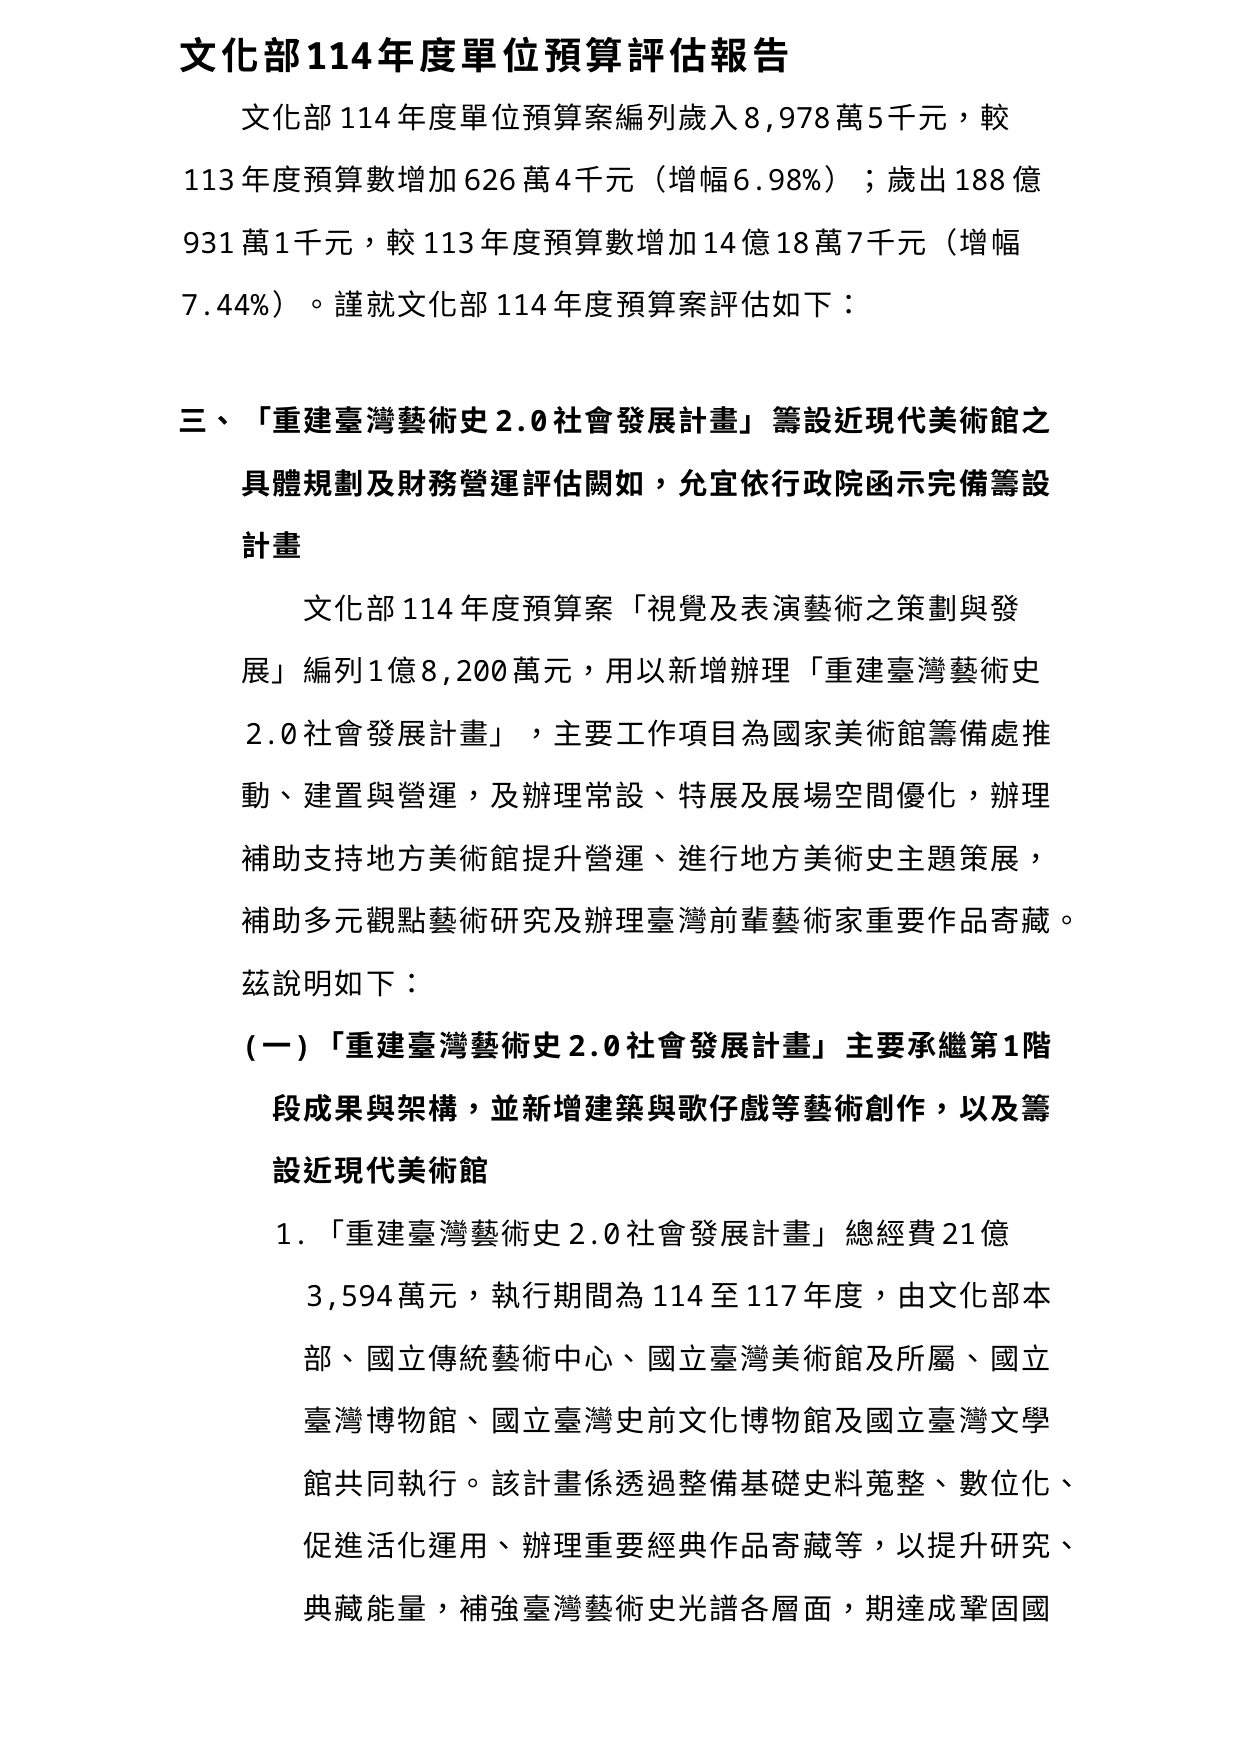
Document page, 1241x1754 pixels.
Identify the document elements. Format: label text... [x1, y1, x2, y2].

text 文化部114年度單位預算案編列歲入8,978萬5千元，較113年度預算數增加626萬4千元（增幅6.98%）；歲出188億931萬1千元，較113年度預算數增加14億18萬7千元（增幅7.44%）。謹就文化部114年度預算案評估如下： [177, 74, 1063, 324]
text 1.「重建臺灣藝術史2.0社會發展計畫」總經費21億3,594萬元，執行期間為114至117年度，由文化部本部、國立傳統藝術中心、國立臺灣美術館及所屬、國立臺灣博物館、國立臺灣史前文化博物館及國立臺灣文學館共同執行。該計畫係透過整備基礎史料蒐整、數位化、促進活化運用、辦理重要經典作品寄藏等，以提升研究、典藏能量，補強臺灣藝術史光譜各層面，期達成鞏固國家藝術資源體系之目標。 [266, 1190, 1063, 1627]
text 文化部114年度單位預算評估報告 [177, 11, 1063, 74]
text 文化部114年度預算案「視覺及表演藝術之策劃與發展」編列1億8,200萬元，用以新增辦理「重建臺灣藝術史2.0社會發展計畫」，主要工作項目為國家美術館籌備處推動、建置與營運，及辦理常設、特展及展場空間優化，辦理補助支持地方美術館提升營運、進行地方美術史主題策展，補助多元觀點藝術研究及辦理臺灣前輩藝術家重要作品寄藏。茲說明如下： [236, 565, 1063, 1002]
text (一)「重建臺灣藝術史2.0社會發展計畫」主要承繼第1階段成果與架構，並新增建築與歌仔戲等藝術創作，以及籌設近現代美術館 [236, 1002, 1063, 1190]
text 三、「重建臺灣藝術史2.0社會發展計畫」籌設近現代美術館之具體規劃及財務營運評估闕如，允宜依行政院函示完備籌設計畫 [177, 377, 1063, 565]
